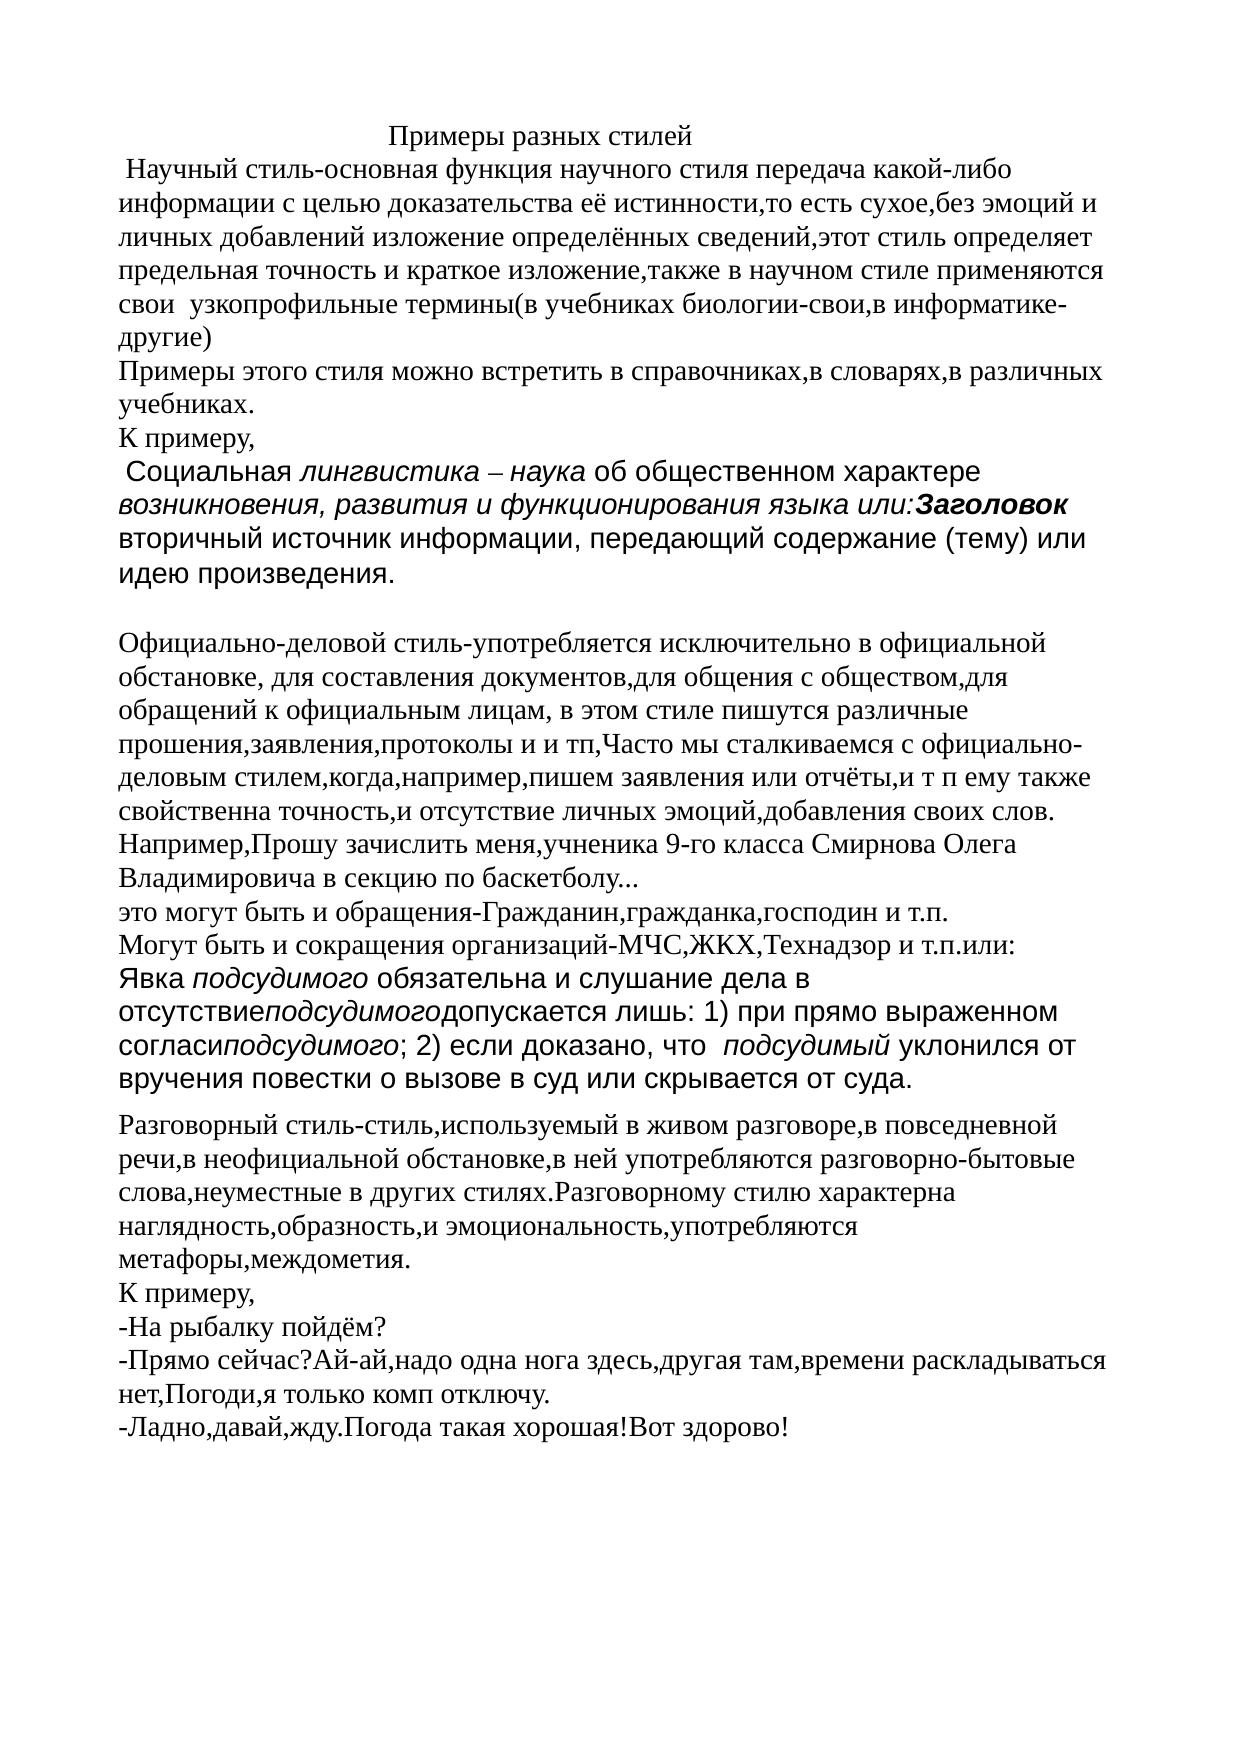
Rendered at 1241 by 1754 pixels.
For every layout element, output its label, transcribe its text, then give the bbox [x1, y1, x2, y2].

text Могут быть и сокращения организаций-МЧС,ЖКХ,Технадзор и т.п.или: [118, 927, 1122, 961]
text Социальная лингвистика – наука об общественном характере возникновения, развития и функционирования языка или:Заголовок [118, 453, 1122, 521]
text К примеру, [118, 420, 1122, 453]
text -Прямо сейчас?Ай-ай,надо одна нога здесь,другая там,времени раскладываться нет,Погоди,я только комп отключу. [118, 1342, 1122, 1409]
text Научный стиль-основная функция научного стиля передача какой-либо информации с целью доказательства её истинности,то есть сухое,без эмоций и личных добавлений изложение определённых сведений,этот стиль определяет предельная точность и краткое изложение,также в научном стиле применяются свои узкопрофильные термины(в учебниках биологии-свои,в информатике-другие) [118, 152, 1122, 353]
text Официально-деловой стиль-употребляется исключительно в официальной обстановке, для составления документов,для общения с обществом,для обращений к официальным лицам, в этом стиле пишутся различные прошения,заявления,протоколы и и тп,Часто мы сталкиваемся с официально-деловым стилем,когда,например,пишем заявления или отчёты,и т п ему также свойственна точность,и отсутствие личных эмоций,добавления своих слов. [118, 625, 1122, 827]
text Примеры разных стилей [118, 118, 1122, 152]
text К примеру, [118, 1275, 1122, 1309]
text -Ладно,давай,жду.Погода такая хорошая!Вот здорово! [118, 1409, 1122, 1443]
text Явка подсудимого обязательна и слушание дела в отсутствиеподсудимогодопускается лишь: 1) при прямо выраженном согласиподсудимого; 2) если доказано, что подсудимый уклонился от вручения повестки о вызове в суд или скрывается от суда. [118, 961, 1122, 1095]
text это могут быть и обращения-Гражданин,гражданка,господин и т.п. [118, 894, 1122, 927]
text -На рыбалку пойдём? [118, 1309, 1122, 1342]
text вторичный источник информации, передающий содержание (тему) или идею произведения. [118, 521, 1122, 589]
text Примеры этого стиля можно встретить в справочниках,в словарях,в различных учебниках. [118, 353, 1122, 420]
text Разговорный стиль-стиль,используемый в живом разговоре,в повседневной речи,в неофициальной обстановке,в ней употребляются разговорно-бытовые слова,неуместные в других стилях.Разговорному стилю характерна наглядность,образность,и эмоциональность,употребляются метафоры,междометия. [118, 1107, 1122, 1275]
text Например,Прошу зачислить меня,учненика 9-го класса Смирнова Олега Владимировича в секцию по баскетболу... [118, 827, 1122, 894]
